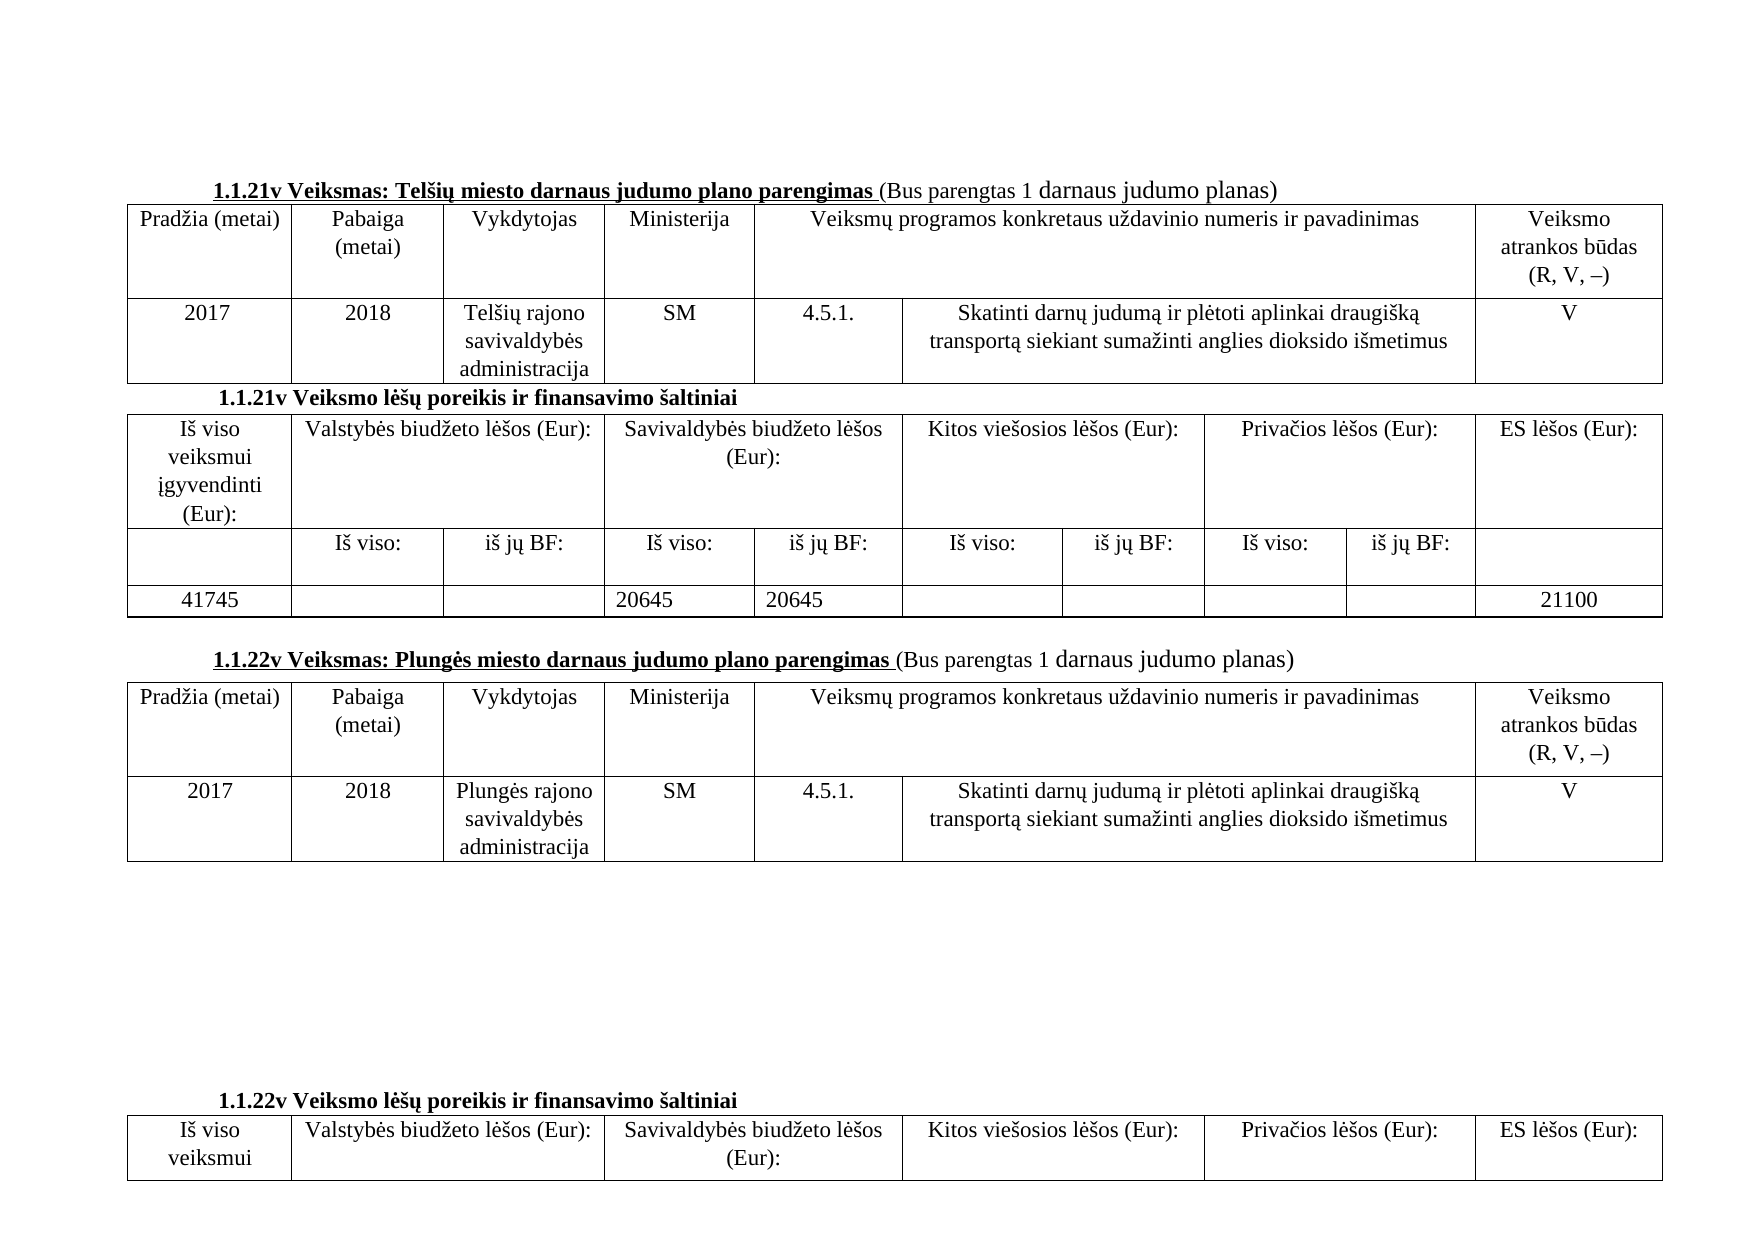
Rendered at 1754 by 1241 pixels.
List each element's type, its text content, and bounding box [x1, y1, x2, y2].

table_cell Iš viso: [605, 529, 754, 585]
table_cell SM [605, 777, 754, 861]
table_cell Plungės rajono savivaldybės administracija [444, 777, 604, 861]
table_cell 2017 [128, 299, 291, 383]
table_cell 1.1.22v Veiksmo lėšų poreikis ir finansavimo šaltiniai [128, 862, 1663, 1115]
table_cell Savivaldybės biudžeto lėšos (Eur): [605, 415, 902, 528]
table_cell Ministerija [605, 205, 754, 298]
table_cell 41745 [128, 586, 291, 616]
table_cell Ministerija [605, 683, 754, 776]
table_cell iš jų BF: [755, 529, 902, 585]
table_cell Pradžia (metai) [128, 205, 291, 298]
table_cell 1.1.22v Veiksmas: Plungės miesto darnaus judumo plano parengimas (Bus parengtas 1 darnaus judumo planas) [128, 618, 1663, 682]
table_cell Iš viso: [903, 529, 1062, 585]
table_cell ES lėšos (Eur): [1476, 1116, 1662, 1180]
table_cell Pabaiga (metai) [292, 205, 443, 298]
table_cell 4.5.1. [755, 299, 902, 383]
table_cell Veiksmo atrankos būdas (R, V, –) [1476, 683, 1662, 776]
table_cell Veiksmo atrankos būdas (R, V, –) [1476, 205, 1662, 298]
table_cell Iš viso: [1205, 529, 1346, 585]
table_cell 4.5.1. [755, 777, 902, 861]
table_cell iš jų BF: [444, 529, 604, 585]
table_cell 20645 [605, 586, 754, 616]
table_cell [128, 529, 291, 585]
table_cell [1063, 586, 1204, 616]
table_cell Iš viso veiksmui įgyvendinti (Eur): [128, 415, 291, 528]
table_cell [1476, 529, 1662, 585]
table_cell ES lėšos (Eur): [1476, 415, 1662, 528]
table_cell 2018 [292, 777, 443, 861]
table_cell Skatinti darnų judumą ir plėtoti aplinkai draugišką transportą siekiant sumažinti anglies dioksido išmetimus [903, 777, 1475, 861]
table_cell [903, 586, 1062, 616]
table_cell 1.1.21v Veiksmo lėšų poreikis ir finansavimo šaltiniai [128, 384, 1663, 414]
table_cell 2018 [292, 299, 443, 383]
table_cell Pabaiga (metai) [292, 683, 443, 776]
table_cell Veiksmų programos konkretaus uždavinio numeris ir pavadinimas [755, 683, 1475, 776]
table_cell Vykdytojas [444, 205, 604, 298]
table_cell Iš viso: [292, 529, 443, 585]
table_cell Skatinti darnų judumą ir plėtoti aplinkai draugišką transportą siekiant sumažinti anglies dioksido išmetimus [903, 299, 1475, 383]
table_cell [292, 586, 443, 616]
table_cell Vykdytojas [444, 683, 604, 776]
table_cell V [1476, 777, 1662, 861]
table_cell 20645 [755, 586, 902, 616]
table_cell Veiksmų programos konkretaus uždavinio numeris ir pavadinimas [755, 205, 1475, 298]
table_cell [1347, 586, 1475, 616]
table_cell 2017 [128, 777, 291, 861]
table_cell Savivaldybės biudžeto lėšos (Eur): [605, 1116, 902, 1180]
table_cell Privačios lėšos (Eur): [1205, 1116, 1475, 1180]
table_cell SM [605, 299, 754, 383]
table_cell Valstybės biudžeto lėšos (Eur): [292, 1116, 604, 1180]
table_cell 21100 [1476, 586, 1662, 616]
table_cell iš jų BF: [1347, 529, 1475, 585]
table_cell Kitos viešosios lėšos (Eur): [903, 415, 1204, 528]
table_cell 1.1.21v Veiksmas: Telšių miesto darnaus judumo plano parengimas (Bus parengtas 1 darnaus judumo planas) [128, 148, 1663, 204]
table_cell iš jų BF: [1063, 529, 1204, 585]
table_cell Valstybės biudžeto lėšos (Eur): [292, 415, 604, 528]
table_cell V [1476, 299, 1662, 383]
table_cell Iš viso veiksmui [128, 1116, 291, 1180]
table_cell Kitos viešosios lėšos (Eur): [903, 1116, 1204, 1180]
table_cell Privačios lėšos (Eur): [1205, 415, 1475, 528]
table_cell Pradžia (metai) [128, 683, 291, 776]
table_cell [1205, 586, 1346, 616]
table_cell [444, 586, 604, 616]
table_cell Telšių rajono savivaldybės administracija [444, 299, 604, 383]
